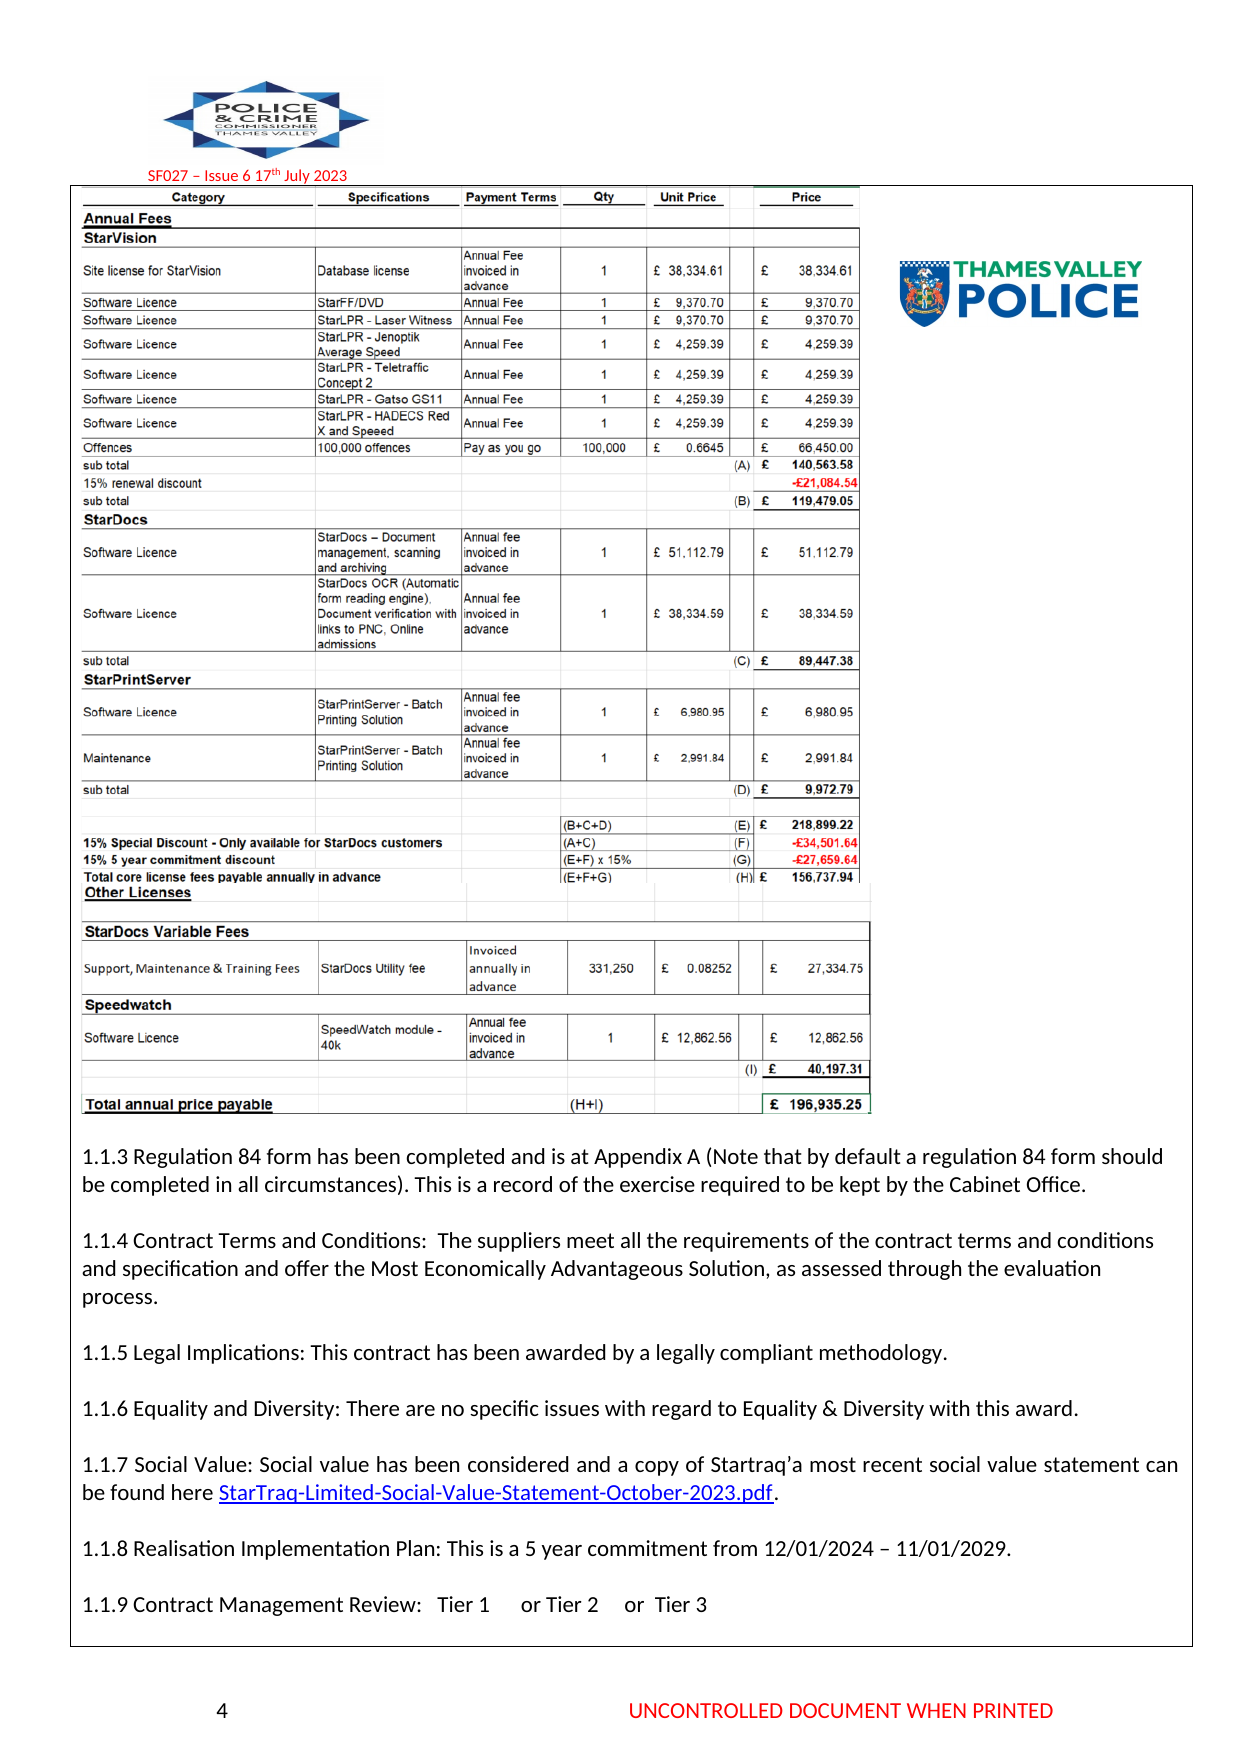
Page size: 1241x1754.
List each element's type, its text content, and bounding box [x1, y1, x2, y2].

table_cell 1.1.3 Regulation 84 form has been completed and is at Appendix A (Note that by default a regulation 84 form should be completed in all circumstances). This is a record of the exercise required to be kept by the Cabinet Office. 1.1.4 Contract Terms and Conditions: The suppliers meet all the requirements of the contract terms and conditions and specification and offer the Most Economically Advantageous Solution, as assessed through the evaluation process. 1.1.5 Legal Implications: This contract has been awarded by a legally compliant methodology. 1.1.6 Equality and Diversity: There are no specific issues with regard to Equality & Diversity with this award. 1.1.7 Social Value: Social value has been considered and a copy of Startraq’a most recent social value statement can be found here StarTraq-Limited-Social-Value-Statement-October-2023.pdf. 1.1.8 Realisation Implementation Plan: This is a 5 year commitment from 12/01/2024 – 11/01/2029. 1.1.9 Contract Management Review: Tier 1 or Tier 2 or Tier 3 [71, 186, 1192, 1646]
